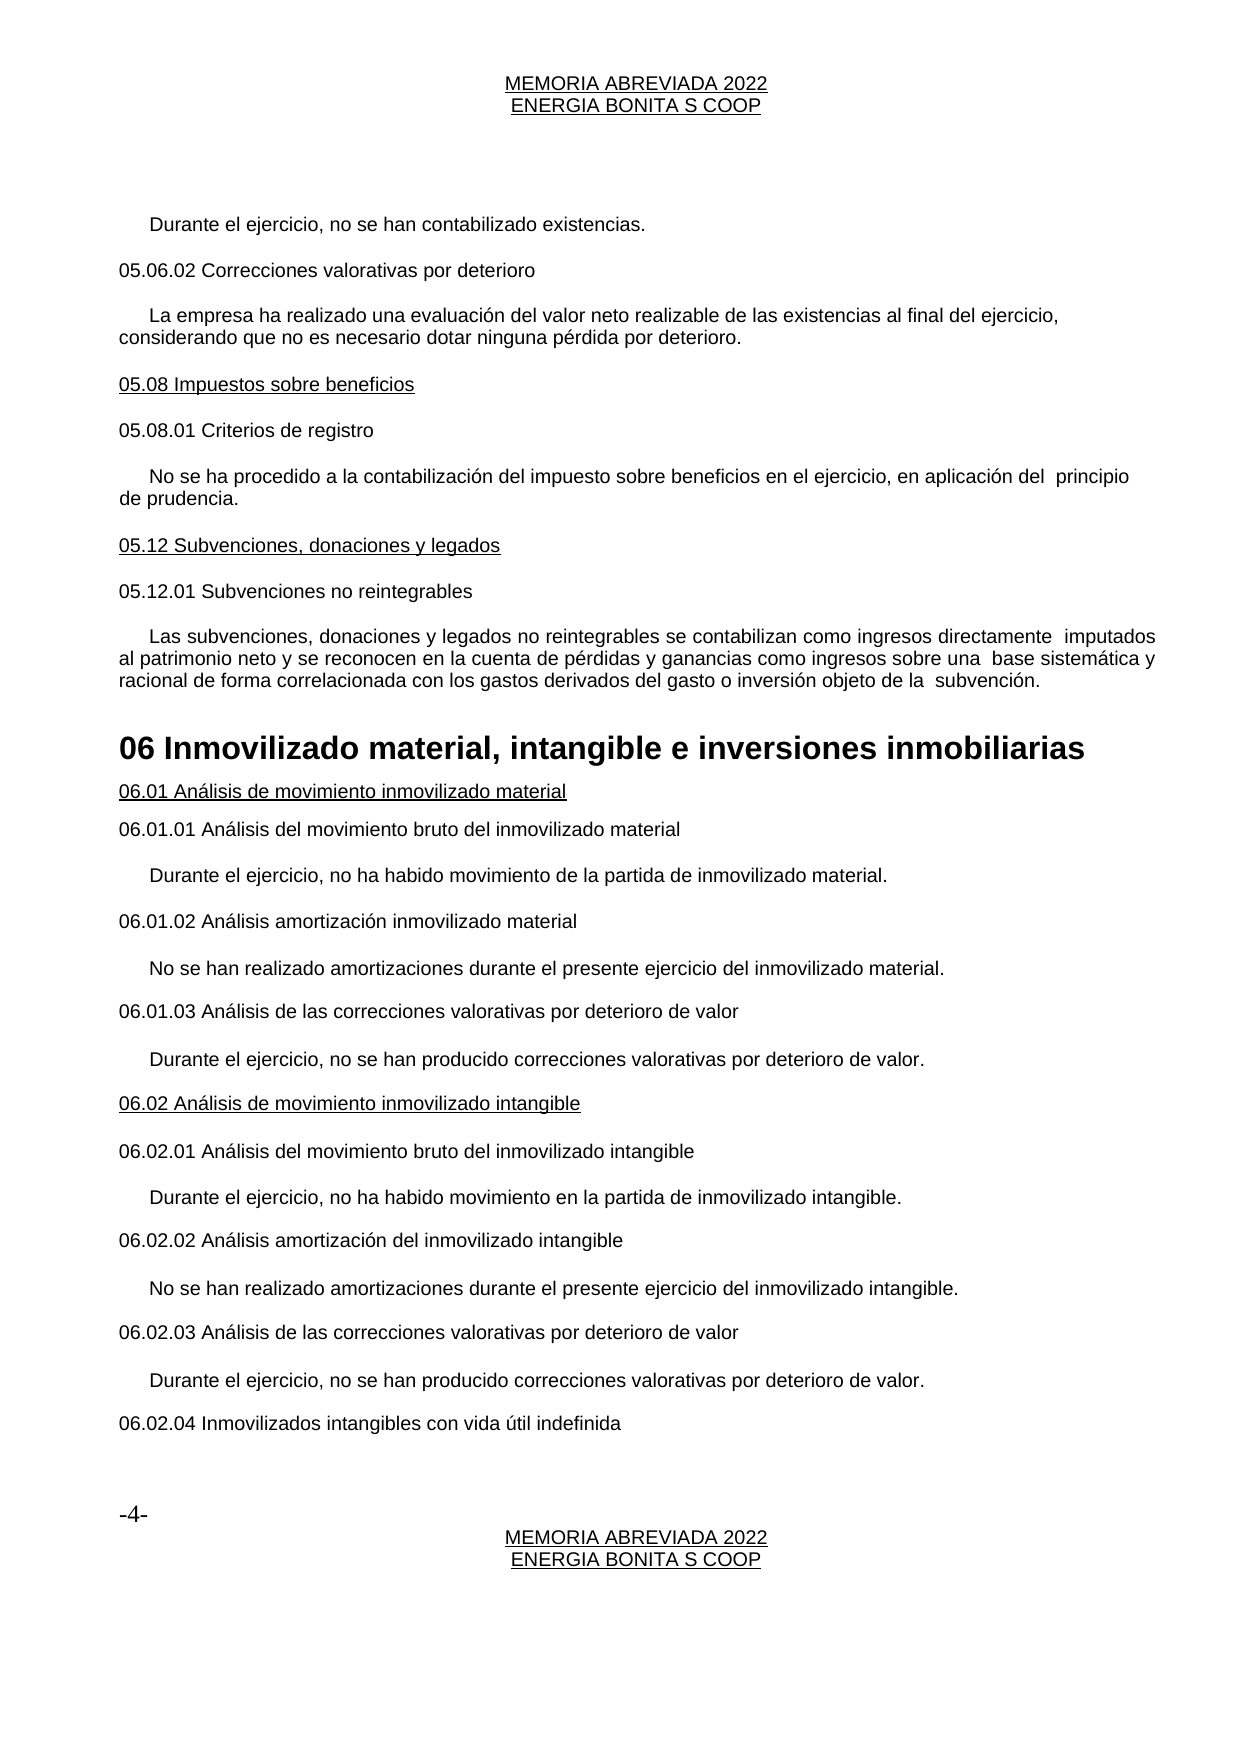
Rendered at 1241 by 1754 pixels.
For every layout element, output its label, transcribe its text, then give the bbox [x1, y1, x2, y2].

text Durante el ejercicio, no se han producido correcciones valorativas por deterioro de valor. 06.02.04 Inmovilizados intangibles con vida útil indefinida [119, 1369, 966, 1435]
text La empresa ha realizado una evaluación del valor neto realizable de las existencias al final del ejercicio, considerando que no es necesario dotar ninguna pérdida por deterioro. [119, 305, 1158, 349]
text 05.12.01 Subvenciones no reintegrables [119, 580, 1160, 603]
text 06.01.02 Análisis amortización inmovilizado material [119, 910, 1160, 933]
text No se ha procedido a la contabilización del impuesto sobre beneficios en el ejercicio, en aplicación del principio de prudencia. [119, 466, 1157, 509]
text Durante el ejercicio, no ha habido movimiento de la partida de inmovilizado material. [149, 864, 1160, 887]
text MEMORIA ABREVIADA 2022 ENERGIA BONITA S COOP [498, 1527, 774, 1571]
text 05.12 Subvenciones, donaciones y legados [119, 534, 1160, 556]
text No se han realizado amortizaciones durante el presente ejercicio del inmovilizado material. 06.01.03 Análisis de las correcciones valorativas por deterioro de valor [119, 957, 986, 1023]
text Durante el ejercicio, no se han contabilizado existencias. [149, 212, 1160, 235]
text 05.08.01 Criterios de registro [119, 419, 1160, 442]
text 06.02.01 Análisis del movimiento bruto del inmovilizado intangible [119, 1139, 1160, 1162]
text Durante el ejercicio, no ha habido movimiento en la partida de inmovilizado intangible. 06.02.02 Análisis amortización del inmovilizado intangible [119, 1186, 941, 1252]
text 05.06.02 Correcciones valorativas por deterioro [119, 258, 1160, 281]
text MEMORIA ABREVIADA 2022 ENERGIA BONITA S COOP [498, 73, 774, 117]
text No se han realizado amortizaciones durante el presente ejercicio del inmovilizado intangible. 06.02.03 Análisis de las correcciones valorativas por deterioro de valor [119, 1277, 1001, 1343]
text 06.01.01 Análisis del movimiento bruto del inmovilizado material [119, 818, 1160, 840]
text Las subvenciones, donaciones y legados no reintegrables se contabilizan como ingresos directamente imputados al patrimonio neto y se reconocen en la cuenta de pérdidas y ganancias como ingresos sobre una base sistemática y racional de forma correlacionada con los gastos derivados del gasto o inversión objeto de la subvención. [118, 627, 1158, 692]
text Durante el ejercicio, no se han producido correcciones valorativas por deterioro de valor. 06.02 Análisis de movimiento inmovilizado intangible [119, 1048, 965, 1114]
text -4- [119, 1499, 1160, 1527]
text 06 Inmovilizado material, intangible e inversiones inmobiliarias 06.01 Análisis de movimiento inmovilizado material [119, 729, 1117, 802]
text 05.08 Impuestos sobre beneficios [119, 373, 1160, 396]
